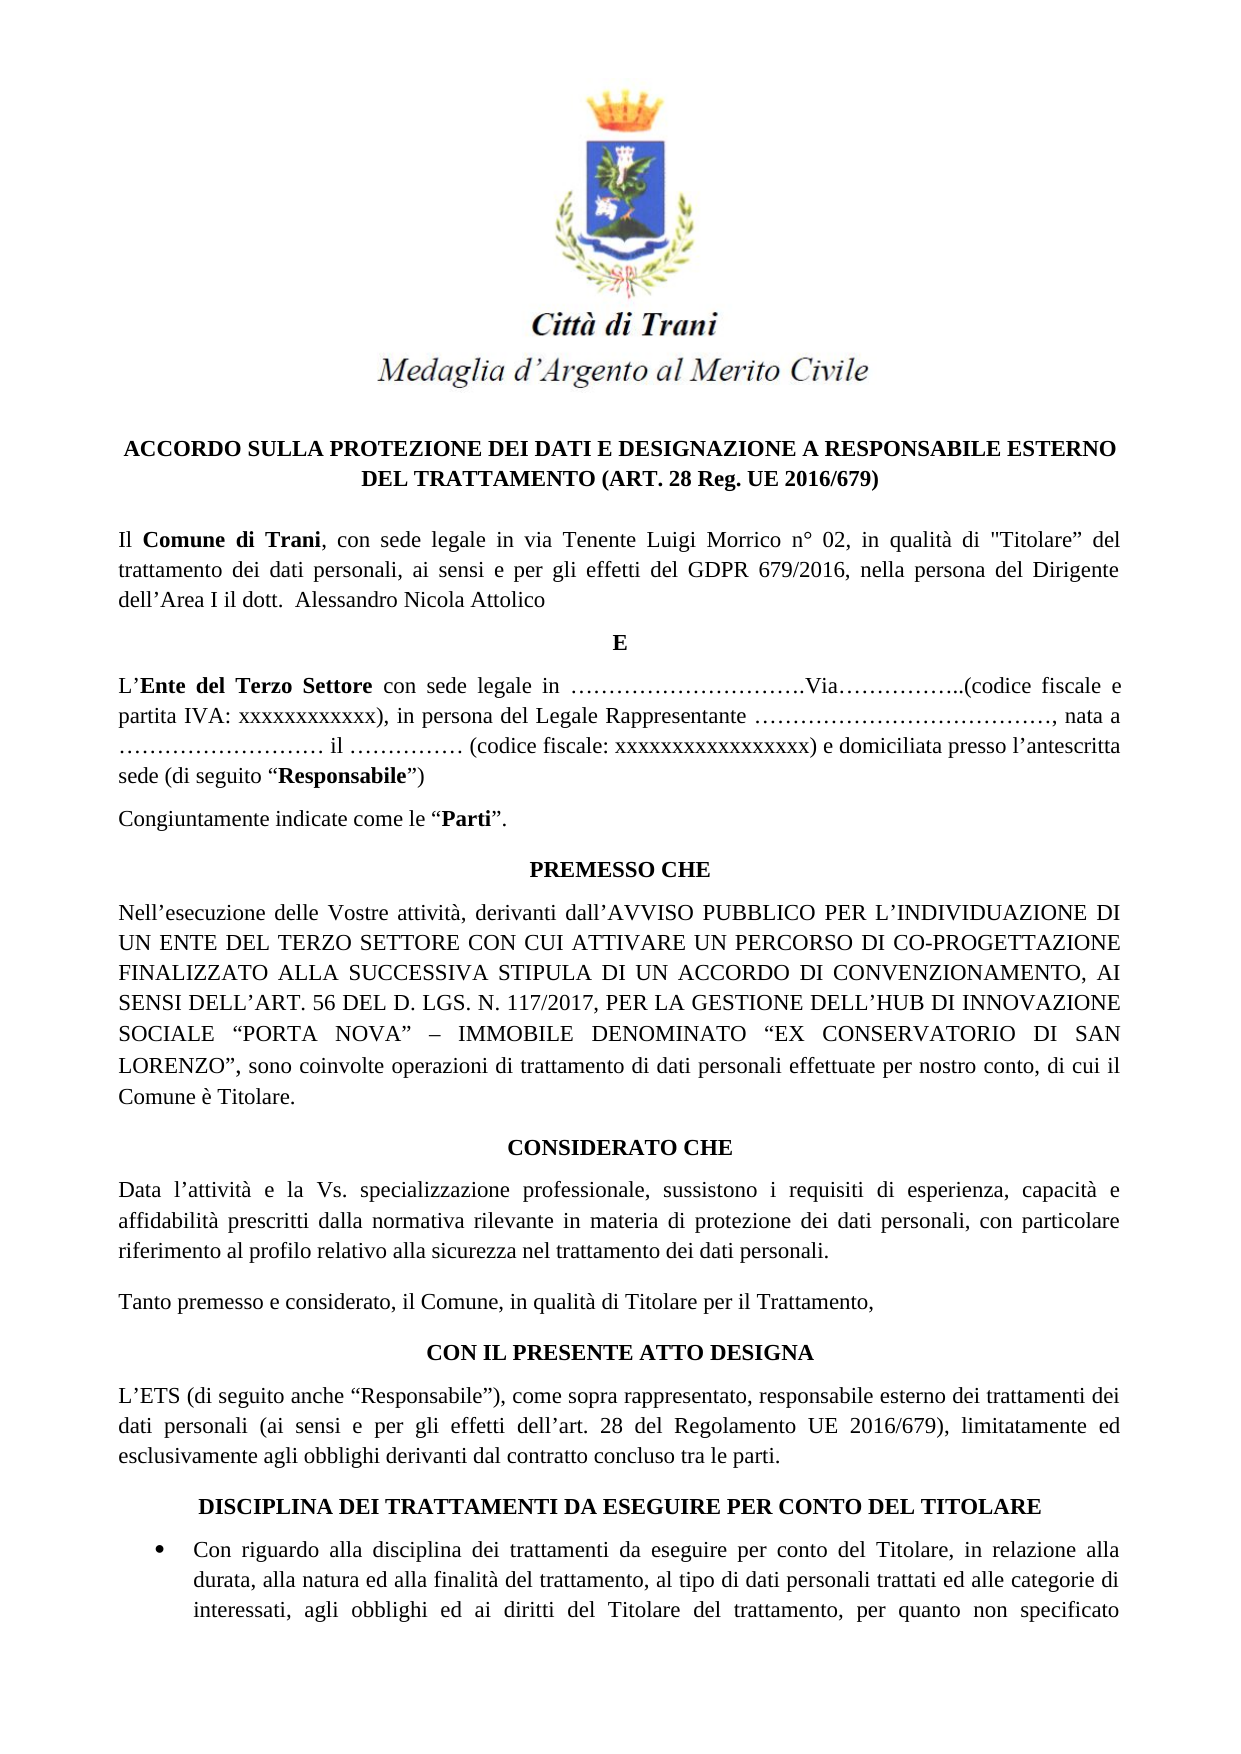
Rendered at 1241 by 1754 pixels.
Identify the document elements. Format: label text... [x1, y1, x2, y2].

text Congiuntamente indicate come le “Parti”. [118, 805, 1122, 831]
text ACCORDO SULLA PROTEZIONE DEI DATI E DESIGNAZIONE A RESPONSABILE ESTERNO DEL TRATTAMENTO (ART. 28 Reg. UE 2016/679) [118, 435, 1122, 492]
text Data l’attività e la Vs. specializzazione professionale, sussistono i requisiti di esperienza, capacità e affidabilità prescritti dalla normativa rilevante in materia di protezione dei dati personali, con particolare riferimento al profilo relativo alla sicurezza nel trattamento dei dati personali. [118, 1177, 1122, 1263]
text E [118, 629, 1122, 655]
text Tanto premesso e considerato, il Comune, in qualità di Titolare per il Trattamento, [118, 1288, 1122, 1314]
text L’ETS (di seguito anche “Responsabile”), come sopra rappresentato, responsabile esterno dei trattamenti dei dati personali (ai sensi e per gli effetti dell’art. 28 del Regolamento UE 2016/679), limitatamente ed esclusivamente agli obblighi derivanti dal contratto concluso tra le parti. [118, 1382, 1122, 1468]
text Il Comune di Trani, con sede legale in via Tenente Luigi Morrico n° 02, in qualità di "Titolare” del trattamento dei dati personali, ai sensi e per gli effetti del GDPR 679/2016, nella persona del Dirigente dell’Area I il dott. Alessandro Nicola Attolico [118, 526, 1122, 613]
picture [361, 78, 891, 402]
text DISCIPLINA DEI TRATTAMENTI DA ESEGUIRE PER CONTO DEL TITOLARE [118, 1493, 1122, 1519]
text PREMESSO CHE [118, 856, 1122, 882]
text L’Ente del Terzo Settore con sede legale in ………………………….Via……………..(codice fiscale e partita IVA: xxxxxxxxxxxx), in persona del Legale Rappresentante …………………………………, nata a ……………………… il …………… (codice fiscale: xxxxxxxxxxxxxxxxx) e domiciliata presso l’antescritta sede (di seguito “Responsabile”) [118, 672, 1122, 789]
text Nell’esecuzione delle Vostre attività, derivanti dall’AVVISO PUBBLICO PER L’INDIVIDUAZIONE DI UN ENTE DEL TERZO SETTORE CON CUI ATTIVARE UN PERCORSO DI CO-PROGETTAZIONE FINALIZZATO ALLA SUCCESSIVA STIPULA DI UN ACCORDO DI CONVENZIONAMENTO, AI SENSI DELL’ART. 56 DEL D. LGS. N. 117/2017, PER LA GESTIONE DELL’HUB DI INNOVAZIONE SOCIALE “PORTA NOVA” – IMMOBILE DENOMINATO “EX CONSERVATORIO DI SAN LORENZO”, sono coinvolte operazioni di trattamento di dati personali effettuate per nostro conto, di cui il Comune è Titolare. [118, 899, 1122, 1109]
text CON IL PRESENTE ATTO DESIGNA [118, 1339, 1122, 1365]
list Con riguardo alla disciplina dei trattamenti da eseguire per conto del Titolare, in relazione alla durata, alla natura ed alla finalità del trattamento, al tipo di dati personali trattati ed alle categorie di interessati, agli obblighi ed ai diritti del Titolare del trattamento, per quanto non specificato [156, 1536, 1122, 1623]
text CONSIDERATO CHE [118, 1134, 1122, 1160]
